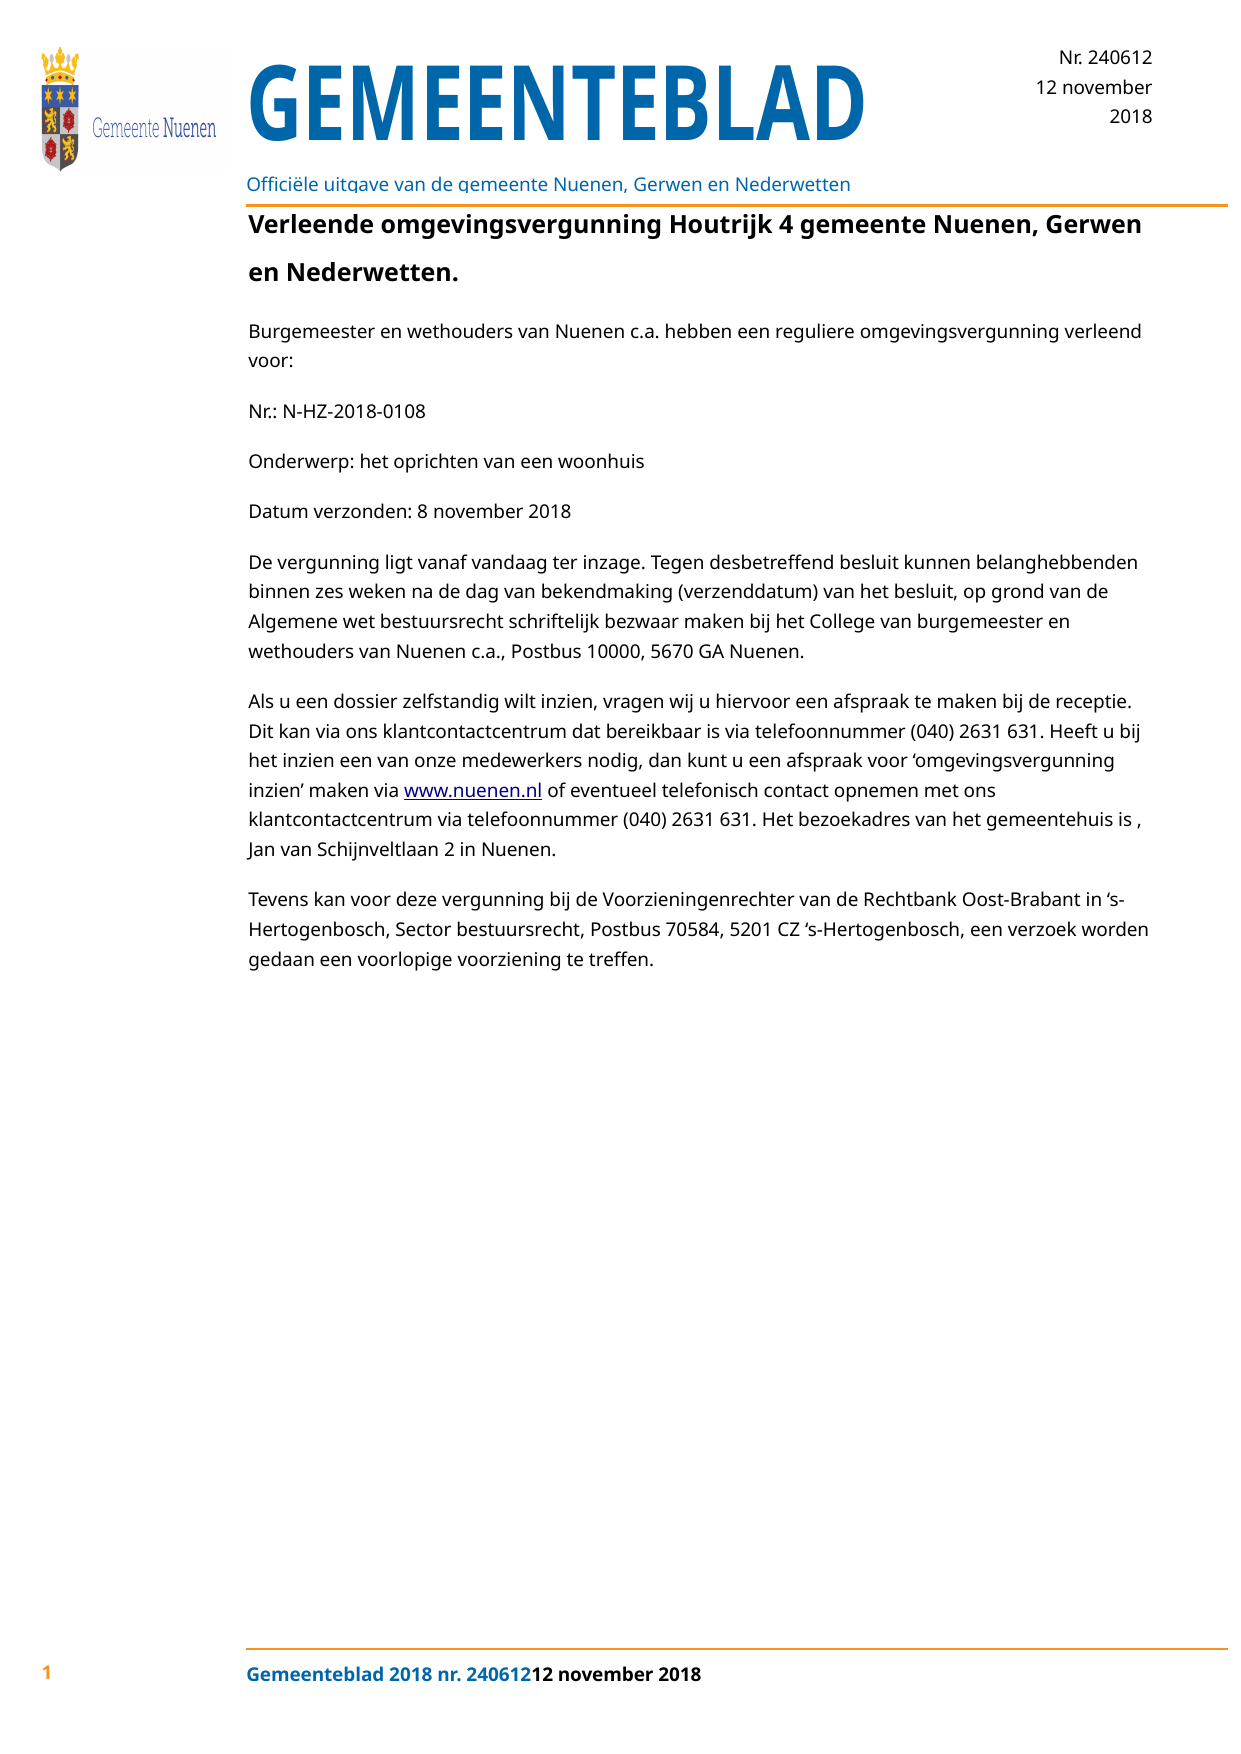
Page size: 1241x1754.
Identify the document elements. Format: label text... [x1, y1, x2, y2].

text Burgemeester en wethouders van Nuenen c.a. hebben een reguliere omgevingsvergunning verleend voor: [248, 318, 1152, 373]
text Nr.: N-HZ-2018-0108 [248, 398, 1152, 424]
text Datum verzonden: 8 november 2018 [248, 499, 1152, 524]
picture [41, 47, 231, 172]
text Verleende omgevingsvergunning Houtrijk 4 gemeente Nuenen, Gerwen en Nederwetten. [248, 207, 1152, 288]
text Tevens kan voor deze vergunning bij de Voorzieningenrechter van de Rechtbank Oost-Brabant in ‘s-Hertogenbosch, Sector bestuursrecht, Postbus 70584, 5201 CZ ‘s-Hertogenbosch, een verzoek worden gedaan een voorlopige voorziening te treffen. [248, 887, 1152, 972]
text Onderwerp: het oprichten van een woonhuis [248, 448, 1152, 474]
text Als u een dossier zelfstandig wilt inzien, vragen wij u hiervoor een afspraak te maken bij de receptie. Dit kan via ons klantcontactcentrum dat bereikbaar is via telefoonnummer (040) 2631 631. Heeft u bij het inzien een van onze medewerkers nodig, dan kunt u een afspraak voor ‘omgevingsvergunning inzien’ maken via www.nuenen.nl of eventueel telefonisch contact opnemen met ons klantcontactcentrum via telefoonnummer (040) 2631 631. Het bezoekadres van het gemeentehuis is , Jan van Schijnveltlaan 2 in Nuenen. [248, 688, 1152, 862]
text De vergunning ligt vanaf vandaag ter inzage. Tegen desbetreffend besluit kunnen belanghebbenden binnen zes weken na de dag van bekendmaking (verzenddatum) van het besluit, op grond van de Algemene wet bestuursrecht schriftelijk bezwaar maken bij het College van burgemeester en wethouders van Nuenen c.a., Postbus 10000, 5670 GA Nuenen. [248, 549, 1152, 664]
